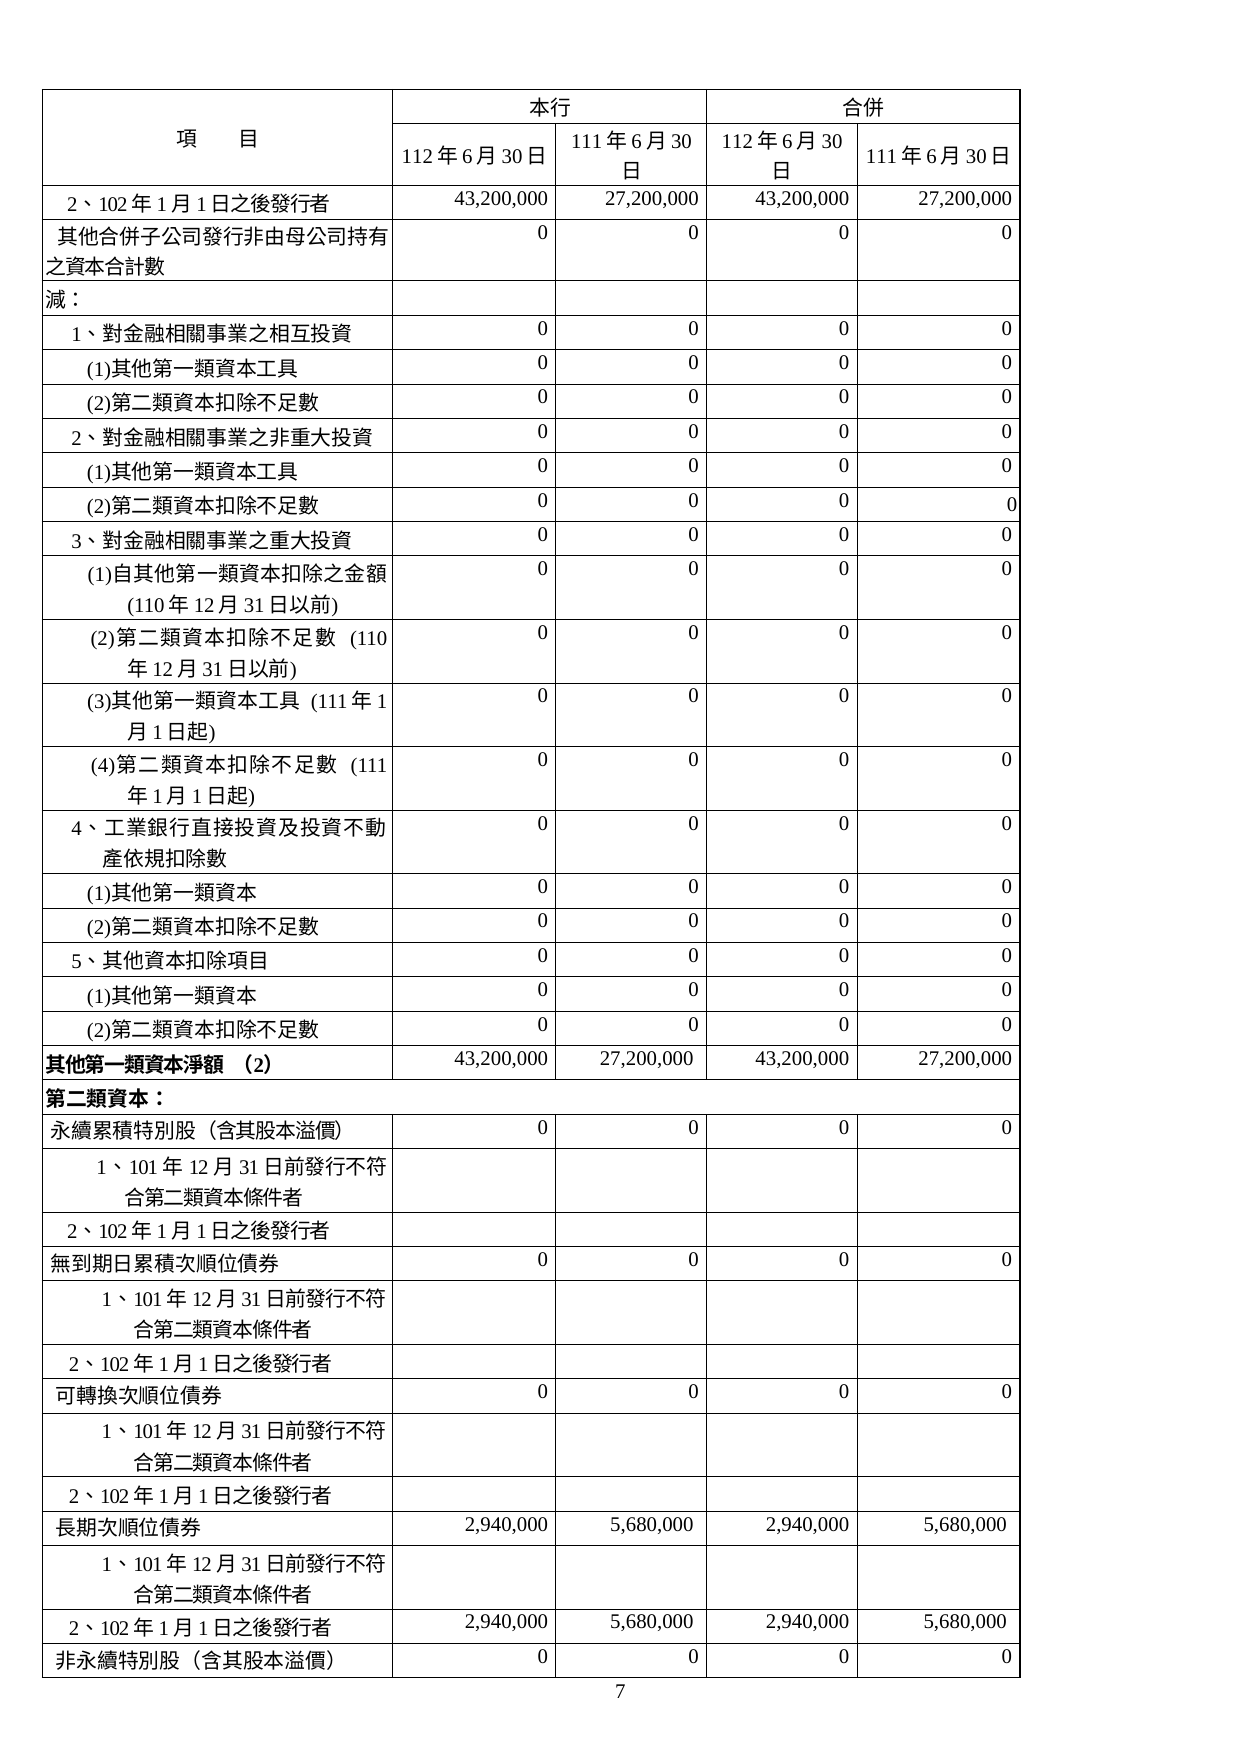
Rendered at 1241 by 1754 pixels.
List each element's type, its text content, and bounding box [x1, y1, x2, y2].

table_cell 0 [393, 747, 555, 809]
table_cell 3、對金融相關事業之重大投資 [43, 522, 392, 555]
table_cell 0 [556, 1012, 706, 1045]
table_cell [858, 1281, 1019, 1344]
table_cell 0 [707, 556, 857, 619]
table_cell [556, 1477, 706, 1511]
table_cell 0 [707, 1247, 857, 1280]
table_cell 0 [556, 385, 706, 418]
table_cell [707, 1281, 857, 1344]
table_cell 0 [556, 1644, 706, 1677]
table_cell 0 [393, 350, 555, 383]
table_cell [556, 1345, 706, 1378]
table_cell 0 [393, 385, 555, 418]
table_cell [858, 1213, 1019, 1246]
table_cell 0 [707, 1115, 857, 1148]
table_cell 0 [556, 419, 706, 452]
table_cell 5,680,000 [858, 1512, 1019, 1545]
table_cell 0 [707, 1012, 857, 1045]
table_cell 0 [556, 684, 706, 746]
table_cell [393, 281, 555, 315]
table_cell 0 [393, 522, 555, 555]
table_cell 0 [707, 488, 857, 521]
table_cell [707, 1213, 857, 1246]
table_cell [707, 1477, 857, 1511]
table_cell (2)第二類資本扣除不足數 [43, 488, 392, 521]
table_cell 4、工業銀行直接投資及投資不動產依規扣除數 [43, 811, 392, 873]
table_cell 0 [707, 977, 857, 1011]
table_cell [707, 1149, 857, 1212]
table_cell 0 [393, 811, 555, 873]
table_cell (1)自其他第一類資本扣除之金額 (110年12月31日以前) [43, 556, 392, 619]
table_cell 0 [556, 316, 706, 349]
table_cell [393, 1213, 555, 1246]
table_cell 0 [707, 620, 857, 682]
table_cell 2,940,000 [393, 1512, 555, 1545]
table_cell 0 [858, 1115, 1019, 1148]
table_cell 0 [858, 220, 1019, 280]
table_cell 0 [393, 1379, 555, 1413]
table_cell [393, 1345, 555, 1378]
table_cell 27,200,000 [858, 1046, 1019, 1079]
table_cell 永續累積特別股（含其股本溢價） [43, 1115, 392, 1148]
table_cell 0 [556, 874, 706, 907]
table_cell 可轉換次順位債券 [43, 1379, 392, 1413]
table_cell 0 [393, 1644, 555, 1677]
table_cell [393, 1281, 555, 1344]
table_cell 2、102年1月1日之後發行者 [43, 1345, 392, 1378]
table_cell 0 [707, 522, 857, 555]
table_cell 1、101年12月31日前發行不符合第二類資本條件者 [43, 1414, 392, 1476]
table_cell 0 [707, 316, 857, 349]
table_cell 0 [393, 220, 555, 280]
table_cell [707, 1414, 857, 1476]
table_cell 1、101年12月31日前發行不符合第二類資本條件者 [43, 1281, 392, 1344]
table_cell 0 [707, 220, 857, 280]
table_header 項 目 [43, 90, 392, 184]
table_cell 2、102年1月1日之後發行者 [43, 186, 392, 219]
table_cell 0 [858, 1644, 1019, 1677]
table_cell 1、對金融相關事業之相互投資 [43, 316, 392, 349]
table_cell 0 [858, 943, 1019, 976]
table_cell (1)其他第一類資本工具 [43, 350, 392, 383]
table_cell 43,200,000 [707, 186, 857, 219]
table_cell 2、102年1月1日之後發行者 [43, 1610, 392, 1643]
table_cell 2、102年1月1日之後發行者 [43, 1477, 392, 1511]
table_cell 0 [707, 747, 857, 809]
table_cell [393, 1477, 555, 1511]
table_cell [556, 281, 706, 315]
table_cell [556, 1213, 706, 1246]
table_cell 0 [858, 350, 1019, 383]
table_cell 0 [858, 1247, 1019, 1280]
table_cell 0 [707, 1644, 857, 1677]
table_cell 0 [393, 620, 555, 682]
table_cell 0 [556, 350, 706, 383]
table_cell 0 [556, 1379, 706, 1413]
table_cell 0 [858, 909, 1019, 942]
table_cell 0 [707, 1379, 857, 1413]
table_cell 其他第一類資本淨額 （2） [43, 1046, 392, 1079]
table_cell 0 [858, 385, 1019, 418]
table_cell 0 [556, 977, 706, 1011]
table_header 本行 [393, 90, 706, 123]
table_cell (2)第二類資本扣除不足數 [43, 909, 392, 942]
table_cell 0 [707, 453, 857, 487]
table_cell 1、101年12月31日前發行不符合第二類資本條件者 [43, 1149, 392, 1212]
table_cell 112年6月30日 [393, 124, 555, 184]
table_cell 5,680,000 [556, 1512, 706, 1545]
table_cell [707, 1345, 857, 1378]
table_cell 0 [858, 522, 1019, 555]
table_cell 0 [707, 909, 857, 942]
table_cell 0 [707, 684, 857, 746]
table_cell [393, 1546, 555, 1608]
table_cell 0 [707, 874, 857, 907]
table_cell 0 [393, 453, 555, 487]
table_cell (2)第二類資本扣除不足數 [43, 1012, 392, 1045]
table_cell 0 [858, 453, 1019, 487]
table_cell 0 [858, 1012, 1019, 1045]
table_cell 0 [858, 684, 1019, 746]
table_cell [858, 1546, 1019, 1608]
table_cell 5,680,000 [858, 1610, 1019, 1643]
table_cell [707, 281, 857, 315]
table_cell 0 [556, 522, 706, 555]
table_cell 2、對金融相關事業之非重大投資 [43, 419, 392, 452]
table_cell 111年6月30日 [858, 124, 1019, 184]
table_cell 43,200,000 [393, 186, 555, 219]
table_cell 5,680,000 [556, 1610, 706, 1643]
table_cell 0 [556, 747, 706, 809]
table_cell (3)其他第一類資本工具 (111年1月1日起) [43, 684, 392, 746]
table_cell 0 [858, 419, 1019, 452]
table_cell [858, 281, 1019, 315]
table_cell 0 [556, 811, 706, 873]
table_cell 2,940,000 [393, 1610, 555, 1643]
table_cell 0 [556, 1247, 706, 1280]
table_cell 2,940,000 [707, 1512, 857, 1545]
table_cell 減： [43, 281, 392, 315]
table_cell 0 [393, 556, 555, 619]
table_header 合併 [707, 90, 1019, 123]
table_cell 43,200,000 [707, 1046, 857, 1079]
table_cell 其他合併子公司發行非由母公司持有之資本合計數 [43, 220, 392, 280]
table_cell 非永續特別股（含其股本溢價） [43, 1644, 392, 1677]
table_cell [858, 1414, 1019, 1476]
table_cell 0 [858, 811, 1019, 873]
table_cell 0 [556, 1115, 706, 1148]
table_cell 0 [393, 316, 555, 349]
table_cell 0 [858, 488, 1019, 521]
table_cell 0 [393, 874, 555, 907]
table_cell 0 [707, 943, 857, 976]
table_cell 0 [858, 1379, 1019, 1413]
table_cell (1)其他第一類資本工具 [43, 453, 392, 487]
table_cell 0 [707, 350, 857, 383]
table_cell (2)第二類資本扣除不足數 [43, 385, 392, 418]
table_cell 112年6月30日 [707, 124, 857, 184]
table_cell [393, 1149, 555, 1212]
table_cell 2,940,000 [707, 1610, 857, 1643]
table_cell [707, 1546, 857, 1608]
table_cell 0 [393, 419, 555, 452]
table_cell [556, 1414, 706, 1476]
table_cell 0 [556, 220, 706, 280]
table_cell [858, 1345, 1019, 1378]
table_cell 無到期日累積次順位債券 [43, 1247, 392, 1280]
table_cell 5、其他資本扣除項目 [43, 943, 392, 976]
table_cell [556, 1281, 706, 1344]
table_cell [858, 1149, 1019, 1212]
table_cell 0 [858, 316, 1019, 349]
table_cell 0 [858, 747, 1019, 809]
table_cell [556, 1546, 706, 1608]
table_cell 1、101年12月31日前發行不符合第二類資本條件者 [43, 1546, 392, 1608]
table_cell 0 [858, 874, 1019, 907]
table_cell 0 [858, 556, 1019, 619]
table_cell 0 [556, 453, 706, 487]
table_cell (1)其他第一類資本 [43, 874, 392, 907]
table_cell 第二類資本： [43, 1080, 1019, 1114]
table_cell 0 [556, 488, 706, 521]
table_cell 0 [556, 620, 706, 682]
table_cell 0 [393, 943, 555, 976]
table_cell 0 [858, 620, 1019, 682]
table_cell 27,200,000 [858, 186, 1019, 219]
table_cell 27,200,000 [556, 1046, 706, 1079]
table_cell 0 [393, 977, 555, 1011]
table_cell 0 [393, 1247, 555, 1280]
table_cell 27,200,000 [556, 186, 706, 219]
table_cell 長期次順位債券 [43, 1512, 392, 1545]
table_cell 0 [393, 1012, 555, 1045]
table_cell [393, 1414, 555, 1476]
table_cell 0 [707, 811, 857, 873]
table_cell 111年6月30日 [556, 124, 706, 184]
table_cell 43,200,000 [393, 1046, 555, 1079]
table_cell 0 [393, 909, 555, 942]
table_cell 0 [556, 943, 706, 976]
table_cell 0 [556, 556, 706, 619]
table_cell [556, 1149, 706, 1212]
table_cell (2)第二類資本扣除不足數 (110年12月31日以前) [43, 620, 392, 682]
table_cell 2、102年1月1日之後發行者 [43, 1213, 392, 1246]
table_cell (4)第二類資本扣除不足數 (111年1月1日起) [43, 747, 392, 809]
table_cell 0 [393, 1115, 555, 1148]
table_cell [858, 1477, 1019, 1511]
table_cell 0 [707, 385, 857, 418]
table_cell 0 [393, 488, 555, 521]
table_cell 0 [707, 419, 857, 452]
table_cell 0 [556, 909, 706, 942]
table_cell 0 [858, 977, 1019, 1011]
table_cell (1)其他第一類資本 [43, 977, 392, 1011]
table_cell 0 [393, 684, 555, 746]
